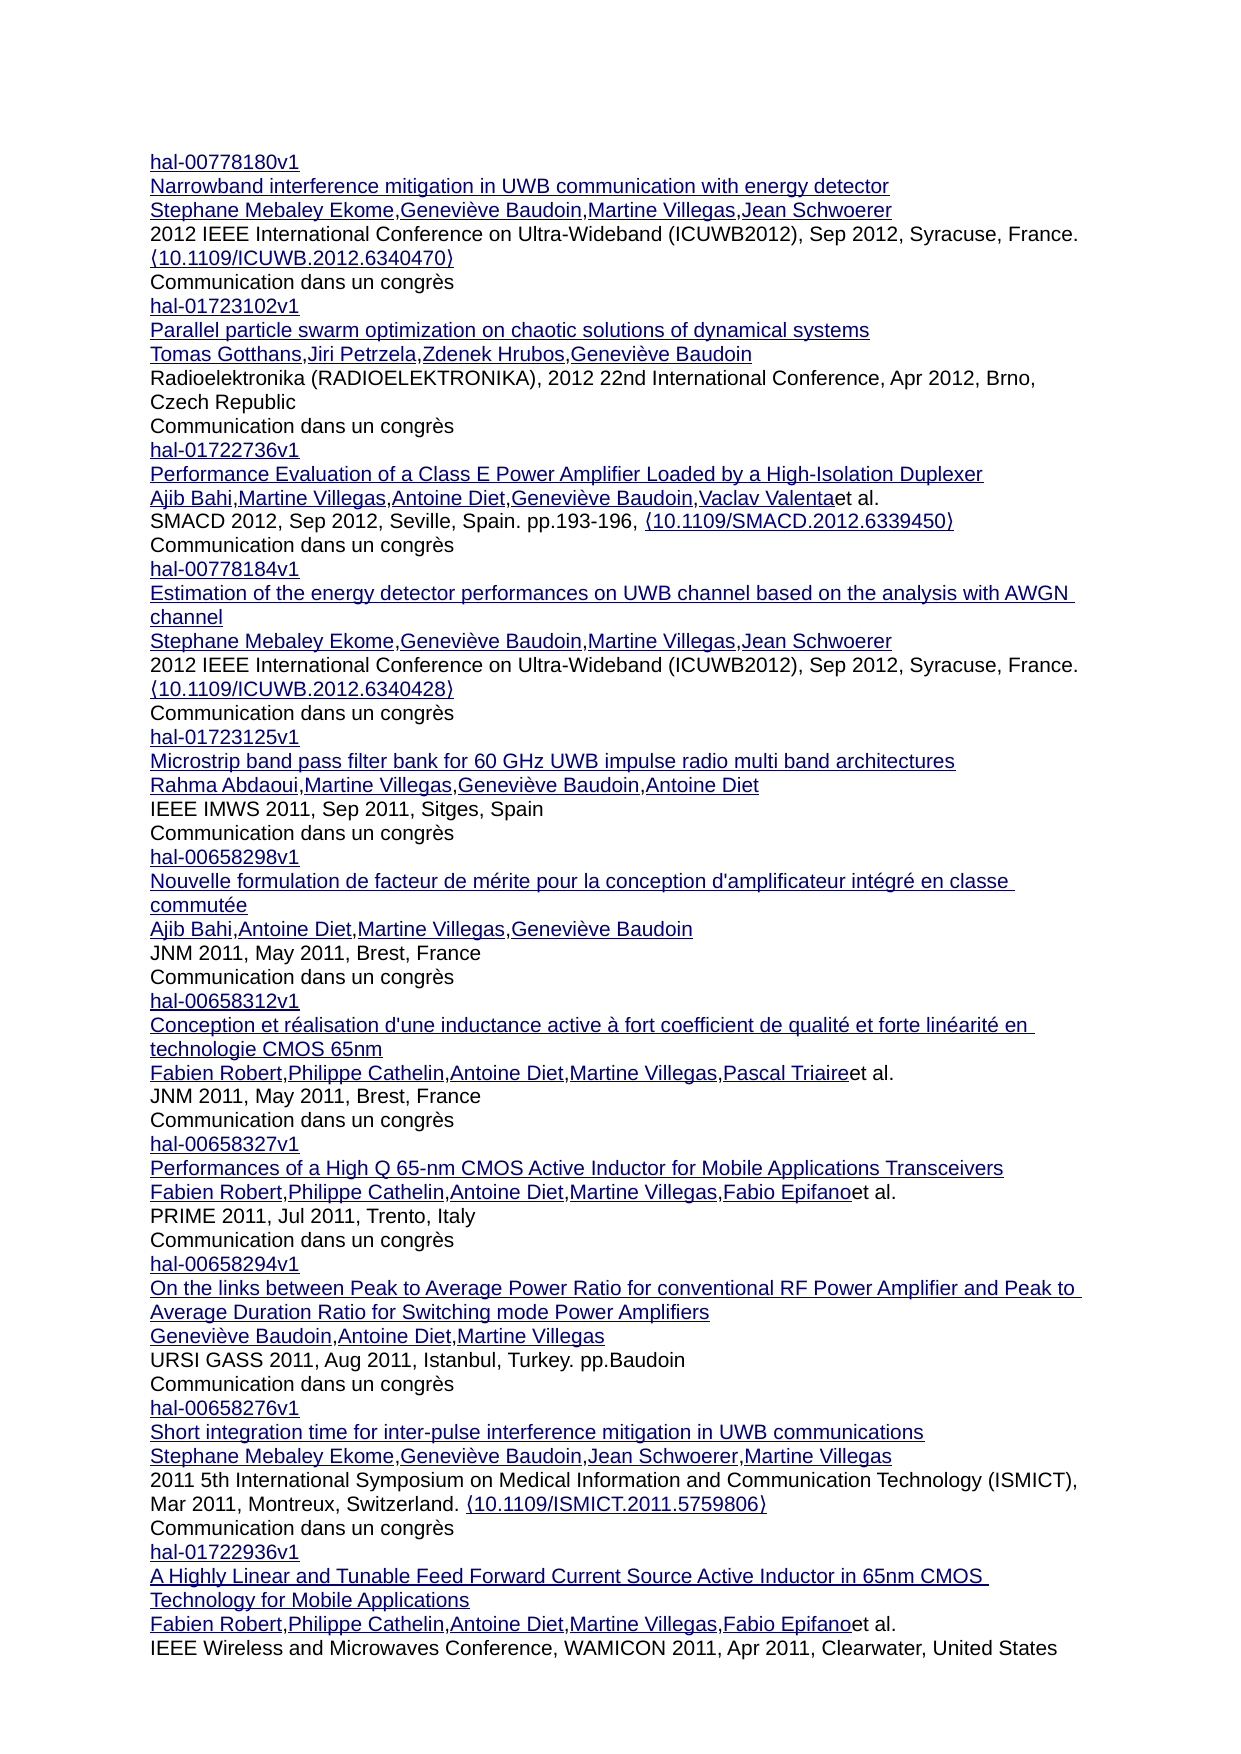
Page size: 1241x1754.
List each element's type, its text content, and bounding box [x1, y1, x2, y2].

table_cell Estimation of the energy detector performances on UWB channel based on the analysis with AWGN channel Stephane Mebaley Ekome,Geneviève Baudoin,Martine Villegas,Jean Schwoerer 2012 IEEE International Conference on Ultra-Wideband (ICUWB2012), Sep 2012, Syracuse, France. ⟨10.1109/ICUWB.2012.6340428⟩ Communication dans un congrès hal-01723125v1 [150, 581, 1090, 749]
table_cell Performances of a High Q 65-nm CMOS Active Inductor for Mobile Applications Transceivers Fabien Robert,Philippe Cathelin,Antoine Diet,Martine Villegas,Fabio Epifanoet al. PRIME 2011, Jul 2011, Trento, Italy Communication dans un congrès hal-00658294v1 [150, 1156, 1090, 1276]
table_cell On the links between Peak to Average Power Ratio for conventional RF Power Amplifier and Peak to Average Duration Ratio for Switching mode Power Amplifiers Geneviève Baudoin,Antoine Diet,Martine Villegas URSI GASS 2011, Aug 2011, Istanbul, Turkey. pp.Baudoin Communication dans un congrès hal-00658276v1 [150, 1276, 1090, 1420]
table_cell Microstrip band pass filter bank for 60 GHz UWB impulse radio multi band architectures Rahma Abdaoui,Martine Villegas,Geneviève Baudoin,Antoine Diet IEEE IMWS 2011, Sep 2011, Sitges, Spain Communication dans un congrès hal-00658298v1 [150, 749, 1090, 869]
table_cell Narrowband interference mitigation in UWB communication with energy detector Stephane Mebaley Ekome,Geneviève Baudoin,Martine Villegas,Jean Schwoerer 2012 IEEE International Conference on Ultra-Wideband (ICUWB2012), Sep 2012, Syracuse, France. ⟨10.1109/ICUWB.2012.6340470⟩ Communication dans un congrès hal-01723102v1 [150, 174, 1090, 318]
table_cell Performance Evaluation of a Class E Power Amplifier Loaded by a High-Isolation Duplexer Ajib Bahi,Martine Villegas,Antoine Diet,Geneviève Baudoin,Vaclav Valentaet al. SMACD 2012, Sep 2012, Seville, Spain. pp.193-196, ⟨10.1109/SMACD.2012.6339450⟩ Communication dans un congrès hal-00778184v1 [150, 461, 1090, 581]
table_cell Conception et réalisation d'une inductance active à fort coefficient de qualité et forte linéarité en technologie CMOS 65nm Fabien Robert,Philippe Cathelin,Antoine Diet,Martine Villegas,Pascal Triaireet al. JNM 2011, May 2011, Brest, France Communication dans un congrès hal-00658327v1 [150, 1013, 1090, 1156]
table_cell Parallel particle swarm optimization on chaotic solutions of dynamical systems Tomas Gotthans,Jiri Petrzela,Zdenek Hrubos,Geneviève Baudoin Radioelektronika (RADIOELEKTRONIKA), 2012 22nd International Conference, Apr 2012, Brno, Czech Republic Communication dans un congrès hal-01722736v1 [150, 318, 1090, 461]
table_cell A Highly Linear and Tunable Feed Forward Current Source Active Inductor in 65nm CMOS Technology for Mobile Applications Fabien Robert,Philippe Cathelin,Antoine Diet,Martine Villegas,Fabio Epifanoet al. IEEE Wireless and Microwaves Conference, WAMICON 2011, Apr 2011, Clearwater, United States [150, 1564, 1090, 1659]
table_cell Nouvelle formulation de facteur de mérite pour la conception d'amplificateur intégré en classe commutée Ajib Bahi,Antoine Diet,Martine Villegas,Geneviève Baudoin JNM 2011, May 2011, Brest, France Communication dans un congrès hal-00658312v1 [150, 869, 1090, 1012]
table_cell Short integration time for inter-pulse interference mitigation in UWB communications Stephane Mebaley Ekome,Geneviève Baudoin,Jean Schwoerer,Martine Villegas 2011 5th International Symposium on Medical Information and Communication Technology (ISMICT), Mar 2011, Montreux, Switzerland. ⟨10.1109/ISMICT.2011.5759806⟩ Communication dans un congrès hal-01722936v1 [150, 1420, 1090, 1563]
table_cell hal-00778180v1 [150, 150, 1090, 174]
